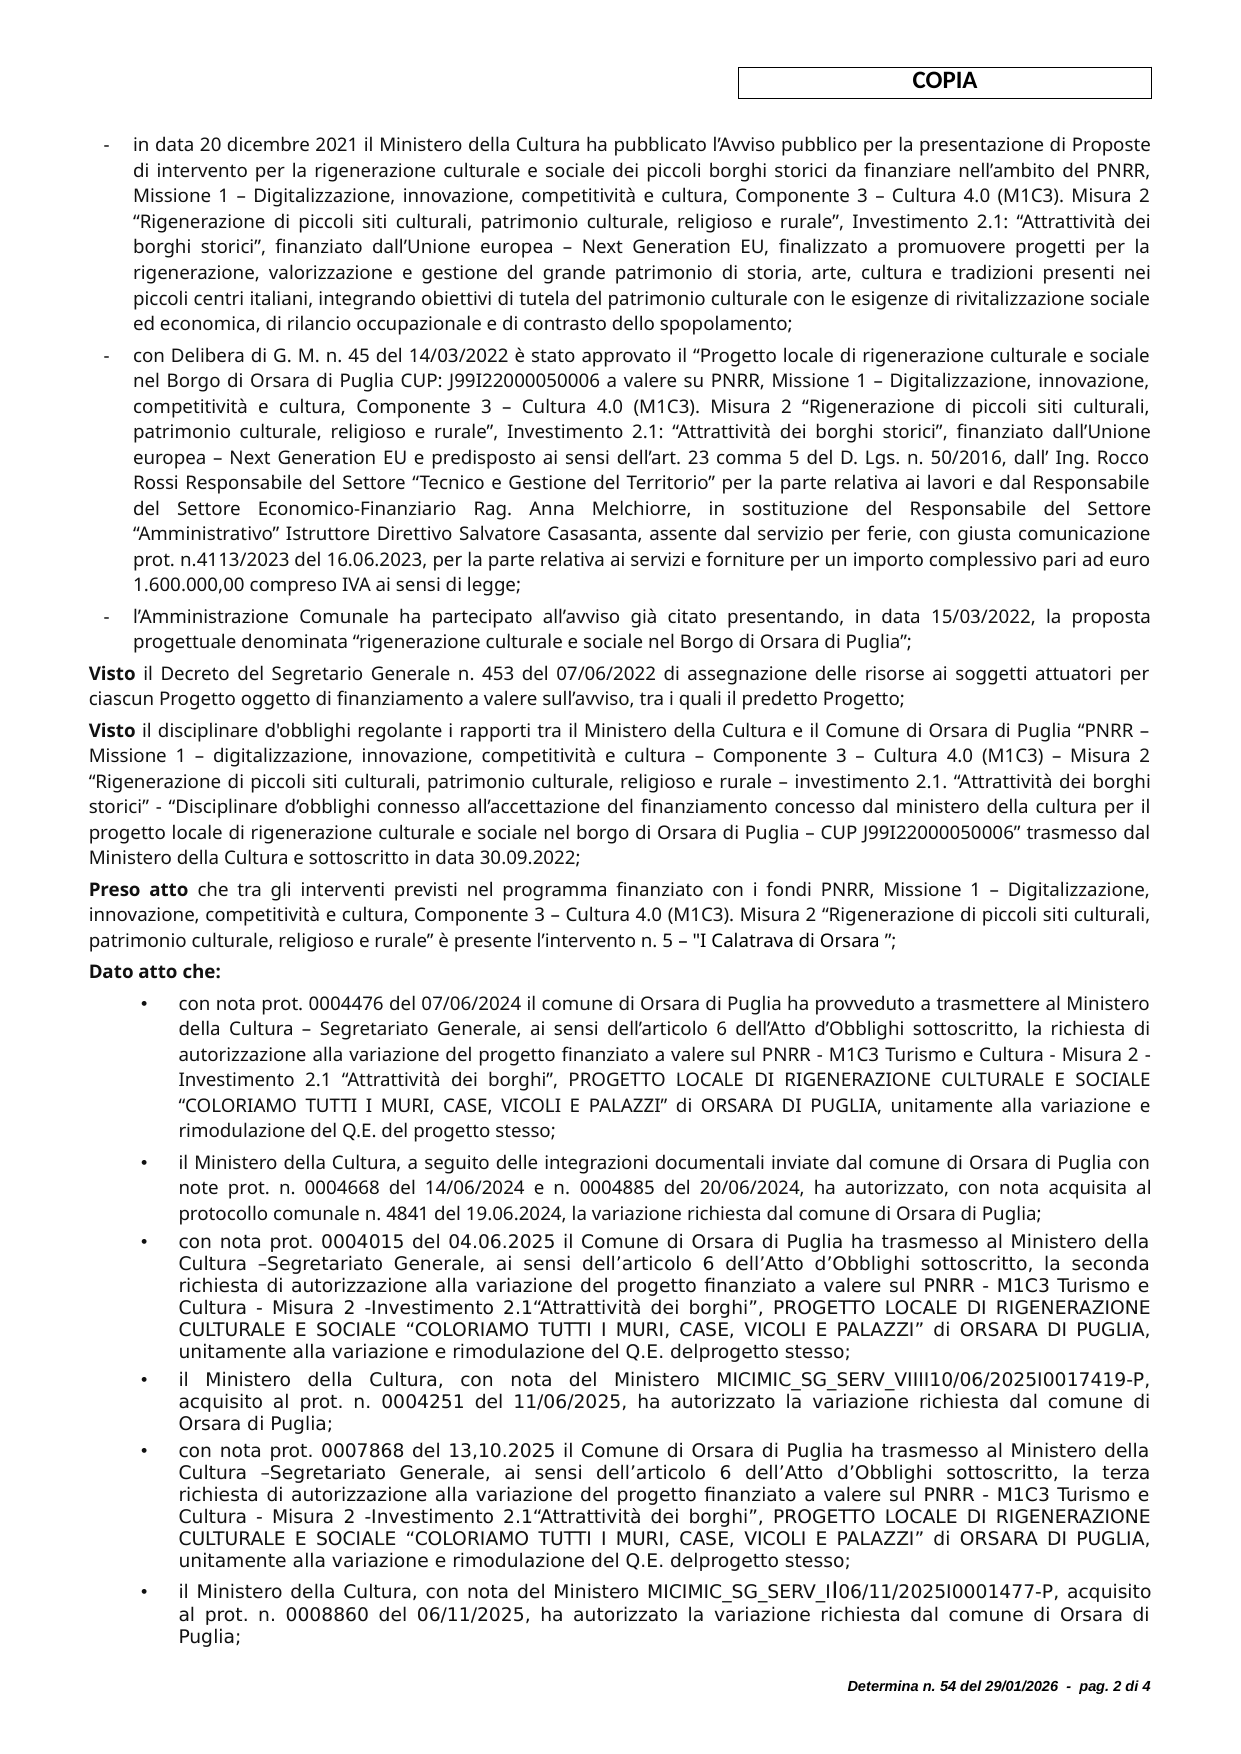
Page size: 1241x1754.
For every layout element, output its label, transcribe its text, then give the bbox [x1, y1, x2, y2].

list il Ministero della Cultura, a seguito delle integrazioni documentali inviate dal comune di Orsara di Puglia con note prot. n. 0004668 del 14/06/2024 e n. 0004885 del 20/06/2024, ha autorizzato, con nota acquisita al protocollo comunale n. 4841 del 19.06.2024, la variazione richiesta dal comune di Orsara di Puglia; [141, 1149, 1152, 1226]
list con Delibera di G. M. n. 45 del 14/03/2022 è stato approvato il “Progetto locale di rigenerazione culturale e sociale nel Borgo di Orsara di Puglia CUP: J99I22000050006 a valere su PNRR, Missione 1 – Digitalizzazione, innovazione, competitività e cultura, Componente 3 – Cultura 4.0 (M1C3). Misura 2 “Rigenerazione di piccoli siti culturali, patrimonio culturale, religioso e rurale”, Investimento 2.1: “Attrattività dei borghi storici”, finanziato dall’Unione europea – Next Generation EU e predisposto ai sensi dell’art. 23 comma 5 del D. Lgs. n. 50/2016, dall’ Ing. Rocco Rossi Responsabile del Settore “Tecnico e Gestione del Territorio” per la parte relativa ai lavori e dal Responsabile del Settore Economico-Finanziario Rag. Anna Melchiorre, in sostituzione del Responsabile del Settore “Amministrativo” Istruttore Direttivo Salvatore Casasanta, assente dal servizio per ferie, con giusta comunicazione prot. n.4113/2023 del 16.06.2023, per la parte relativa ai servizi e forniture per un importo complessivo pari ad euro 1.600.000,00 compreso IVA ai sensi di legge; [103, 342, 1152, 597]
text Visto il Decreto del Segretario Generale n. 453 del 07/06/2022 di assegnazione delle risorse ai soggetti attuatori per ciascun Progetto oggetto di finanziamento a valere sull’avviso, tra i quali il predetto Progetto; [88, 660, 1152, 711]
list il Ministero della Cultura, con nota del Ministero MICIMIC_SG_SERV_II06/11/2025I0001477-P, acquisito al prot. n. 0008860 del 06/11/2025, ha autorizzato la variazione richiesta dal comune di Orsara di Puglia; [141, 1577, 1152, 1648]
text Dato atto che: [88, 958, 1152, 984]
list l’Amministrazione Comunale ha partecipato all’avviso già citato presentando, in data 15/03/2022, la proposta progettuale denominata “rigenerazione culturale e sociale nel Borgo di Orsara di Puglia”; [103, 603, 1152, 654]
list in data 20 dicembre 2021 il Ministero della Cultura ha pubblicato l’Avviso pubblico per la presentazione di Proposte di intervento per la rigenerazione culturale e sociale dei piccoli borghi storici da finanziare nell’ambito del PNRR, Missione 1 – Digitalizzazione, innovazione, competitività e cultura, Componente 3 – Cultura 4.0 (M1C3). Misura 2 “Rigenerazione di piccoli siti culturali, patrimonio culturale, religioso e rurale”, Investimento 2.1: “Attrattività dei borghi storici”, finanziato dall’Unione europea – Next Generation EU, finalizzato a promuovere progetti per la rigenerazione, valorizzazione e gestione del grande patrimonio di storia, arte, cultura e tradizioni presenti nei piccoli centri italiani, integrando obiettivi di tutela del patrimonio culturale con le esigenze di rivitalizzazione sociale ed economica, di rilancio occupazionale e di contrasto dello spopolamento; [103, 132, 1152, 336]
text Preso atto che tra gli interventi previsti nel programma finanziato con i fondi PNRR, Missione 1 – Digitalizzazione, innovazione, competitività e cultura, Componente 3 – Cultura 4.0 (M1C3). Misura 2 “Rigenerazione di piccoli siti culturali, patrimonio culturale, religioso e rurale” è presente l’intervento n. 5 – "I Calatrava di Orsara ”; [88, 876, 1152, 953]
list con nota prot. 0007868 del 13,10.2025 il Comune di Orsara di Puglia ha trasmesso al Ministero della Cultura –Segretariato Generale, ai sensi dell’articolo 6 dell’Atto d’Obblighi sottoscritto, la terza richiesta di autorizzazione alla variazione del progetto finanziato a valere sul PNRR - M1C3 Turismo e Cultura - Misura 2 -Investimento 2.1“Attrattività dei borghi”, PROGETTO LOCALE DI RIGENERAZIONE CULTURALE E SOCIALE “COLORIAMO TUTTI I MURI, CASE, VICOLI E PALAZZI” di ORSARA DI PUGLIA, unitamente alla variazione e rimodulazione del Q.E. delprogetto stesso; [141, 1440, 1152, 1572]
list con nota prot. 0004476 del 07/06/2024 il comune di Orsara di Puglia ha provveduto a trasmettere al Ministero della Cultura – Segretariato Generale, ai sensi dell’articolo 6 dell’Atto d’Obblighi sottoscritto, la richiesta di autorizzazione alla variazione del progetto finanziato a valere sul PNRR - M1C3 Turismo e Cultura - Misura 2 - Investimento 2.1 “Attrattività dei borghi”, PROGETTO LOCALE DI RIGENERAZIONE CULTURALE E SOCIALE “COLORIAMO TUTTI I MURI, CASE, VICOLI E PALAZZI” di ORSARA DI PUGLIA, unitamente alla variazione e rimodulazione del Q.E. del progetto stesso; [141, 990, 1152, 1143]
text Visto il disciplinare d'obblighi regolante i rapporti tra il Ministero della Cultura e il Comune di Orsara di Puglia “PNRR – Missione 1 – digitalizzazione, innovazione, competitività e cultura – Componente 3 – Cultura 4.0 (M1C3) – Misura 2 “Rigenerazione di piccoli siti culturali, patrimonio culturale, religioso e rurale – investimento 2.1. “Attrattività dei borghi storici” - “Disciplinare d’obblighi connesso all’accettazione del finanziamento concesso dal ministero della cultura per il progetto locale di rigenerazione culturale e sociale nel borgo di Orsara di Puglia – CUP J99I22000050006” trasmesso dal Ministero della Cultura e sottoscritto in data 30.09.2022; [88, 717, 1152, 870]
list il Ministero della Cultura, con nota del Ministero MICIMIC_SG_SERV_VIIII10/06/2025I0017419-P, acquisito al prot. n. 0004251 del 11/06/2025, ha autorizzato la variazione richiesta dal comune di Orsara di Puglia; [141, 1369, 1152, 1434]
list con nota prot. 0004015 del 04.06.2025 il Comune di Orsara di Puglia ha trasmesso al Ministero della Cultura –Segretariato Generale, ai sensi dell’articolo 6 dell’Atto d’Obblighi sottoscritto, la seconda richiesta di autorizzazione alla variazione del progetto finanziato a valere sul PNRR - M1C3 Turismo e Cultura - Misura 2 -Investimento 2.1“Attrattività dei borghi”, PROGETTO LOCALE DI RIGENERAZIONE CULTURALE E SOCIALE “COLORIAMO TUTTI I MURI, CASE, VICOLI E PALAZZI” di ORSARA DI PUGLIA, unitamente alla variazione e rimodulazione del Q.E. delprogetto stesso; [141, 1232, 1152, 1363]
